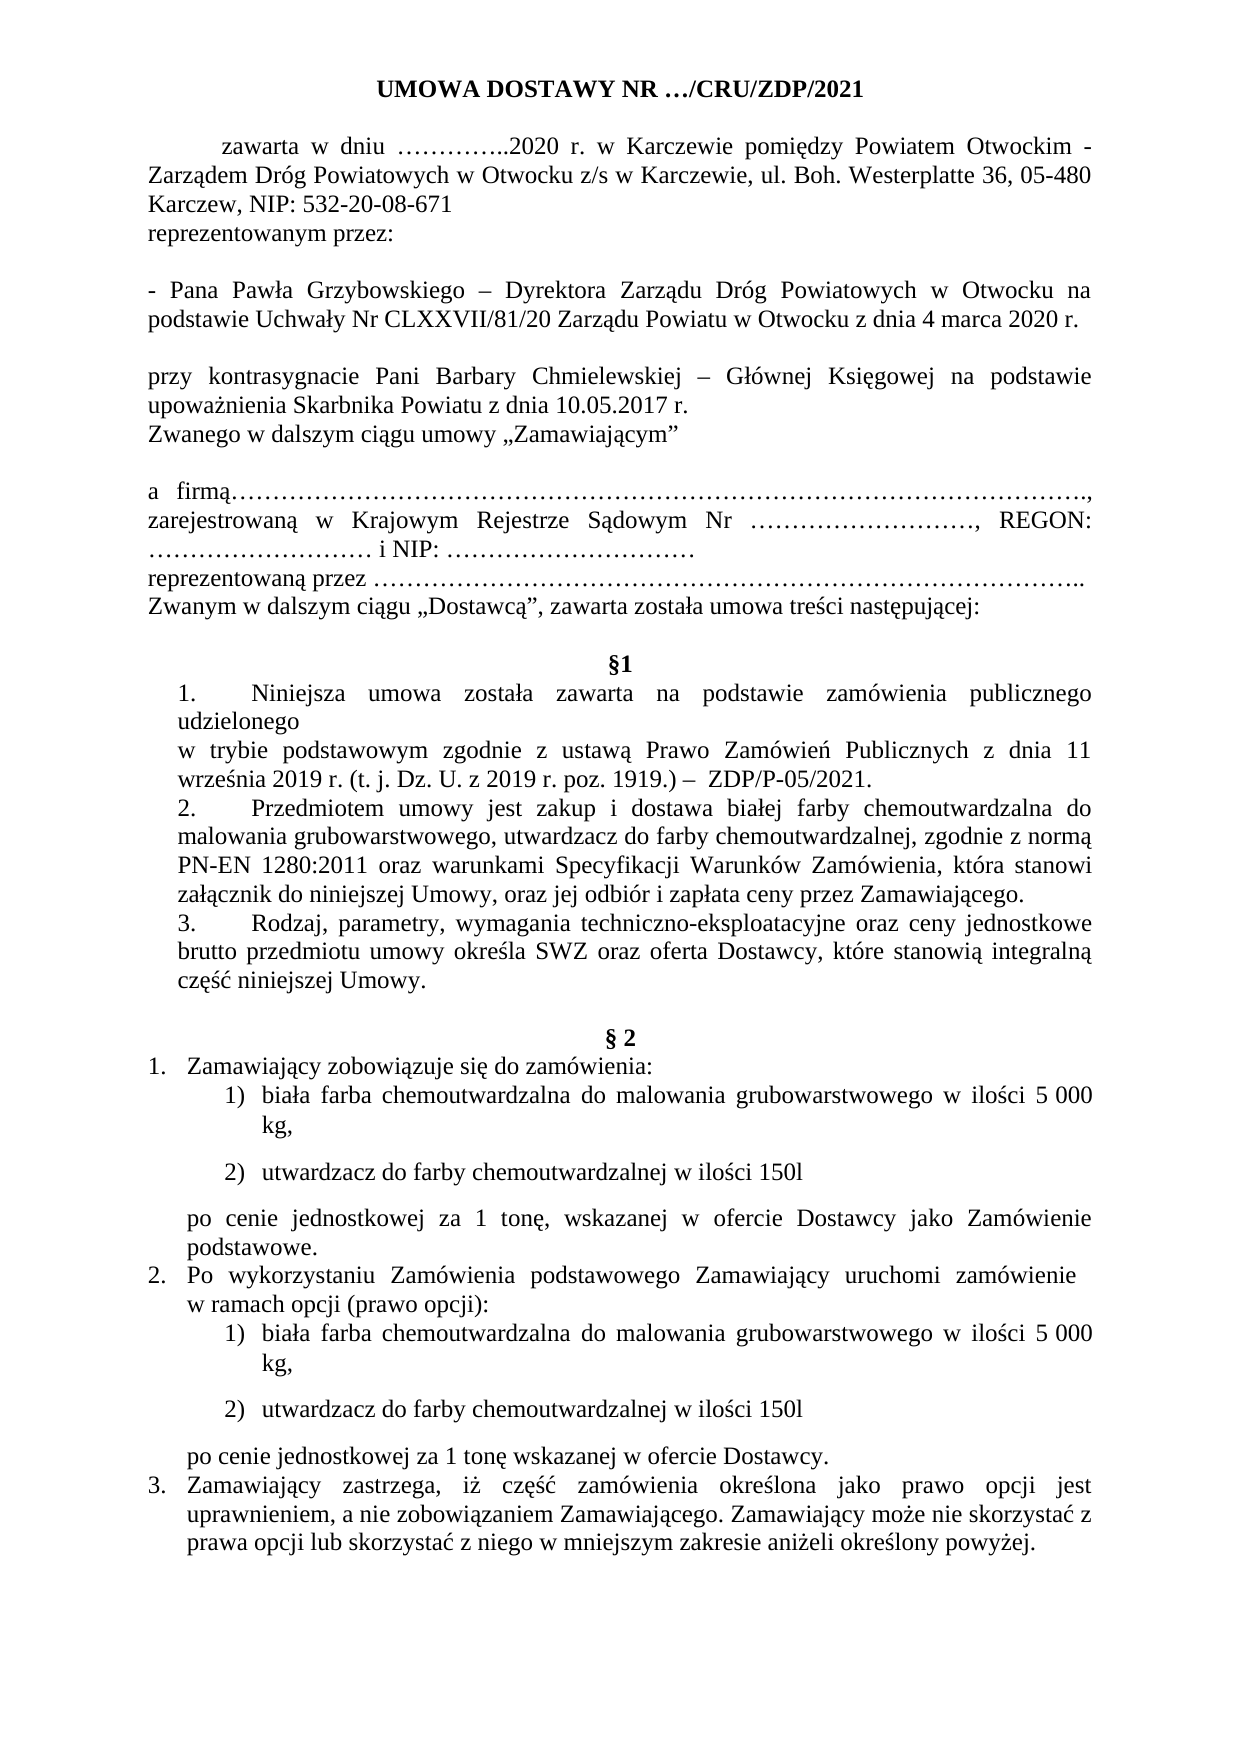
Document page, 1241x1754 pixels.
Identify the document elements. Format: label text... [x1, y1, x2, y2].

list Rodzaj, parametry, wymagania techniczno-eksploatacyjne oraz ceny jednostkowe brutto przedmiotu umowy określa SWZ oraz oferta Dostawcy, które stanowią integralną część niniejszej Umowy. [177, 908, 1093, 994]
text zawarta w dniu …………..2020 r. w Karczewie pomiędzy Powiatem Otwockim - Zarządem Dróg Powiatowych w Otwocku z/s w Karczewie, ul. Boh. Westerplatte 36, 05-480 Karczew, NIP: 532-20-08-671 [148, 131, 1093, 218]
list utwardzacz do farby chemoutwardzalnej w ilości 150l [224, 1157, 1093, 1185]
text a firmą…………………………………………………………………………………………., zarejestrowaną w Krajowym Rejestrze Sądowym Nr ………………………, REGON: ……………………… i NIP: ………………………… [148, 476, 1093, 563]
list biała farba chemoutwardzalna do malowania grubowarstwowego w ilości 5 000 kg, [224, 1318, 1093, 1377]
list Niniejsza umowa została zawarta na podstawie zamówienia publicznego udzielonego w trybie podstawowym zgodnie z ustawą Prawo Zamówień Publicznych z dnia 11 września 2019 r. (t. j. Dz. U. z 2019 r. poz. 1919.) – ZDP/P-05/2021. [177, 678, 1093, 793]
text Zwanego w dalszym ciągu umowy „Zamawiającym” [148, 419, 1093, 448]
text §1 [148, 649, 1093, 678]
list Zamawiający zastrzega, iż część zamówienia określona jako prawo opcji jest uprawnieniem, a nie zobowiązaniem Zamawiającego. Zamawiający może nie skorzystać z prawa opcji lub skorzystać z niego w mniejszym zakresie aniżeli określony powyżej. [148, 1470, 1093, 1556]
list utwardzacz do farby chemoutwardzalnej w ilości 150l [224, 1394, 1093, 1423]
text reprezentowanym przez: [148, 218, 1093, 246]
list Po wykorzystaniu Zamówienia podstawowego Zamawiający uruchomi zamówienie w ramach opcji (prawo opcji): [148, 1261, 1093, 1318]
list biała farba chemoutwardzalna do malowania grubowarstwowego w ilości 5 000 kg, [224, 1080, 1093, 1139]
text przy kontrasygnacie Pani Barbary Chmielewskiej – Głównej Księgowej na podstawie upoważnienia Skarbnika Powiatu z dnia 10.05.2017 r. [148, 361, 1093, 419]
text reprezentowaną przez ………………………………………………………………………….. [148, 563, 1093, 591]
list po cenie jednostkowej za 1 tonę, wskazanej w ofercie Dostawcy jako Zamówienie podstawowe. [187, 1203, 1093, 1261]
text - Pana Pawła Grzybowskiego – Dyrektora Zarządu Dróg Powiatowych w Otwocku na podstawie Uchwały Nr CLXXVII/81/20 Zarządu Powiatu w Otwocku z dnia 4 marca 2020 r. [148, 275, 1093, 333]
list Przedmiotem umowy jest zakup i dostawa białej farby chemoutwardzalna do malowania grubowarstwowego, utwardzacz do farby chemoutwardzalnej, zgodnie z normą PN-EN 1280:2011 oraz warunkami Specyfikacji Warunków Zamówienia, która stanowi załącznik do niniejszej Umowy, oraz jej odbiór i zapłata ceny przez Zamawiającego. [177, 793, 1093, 908]
text § 2 [148, 1023, 1093, 1051]
list Zamawiający zobowiązuje się do zamówienia: [148, 1051, 1093, 1080]
text UMOWA DOSTAWY NR …/CRU/ZDP/2021 [148, 74, 1093, 103]
list po cenie jednostkowej za 1 tonę wskazanej w ofercie Dostawcy. [187, 1441, 1093, 1470]
text Zwanym w dalszym ciągu „Dostawcą”, zawarta została umowa treści następującej: [148, 591, 1093, 620]
